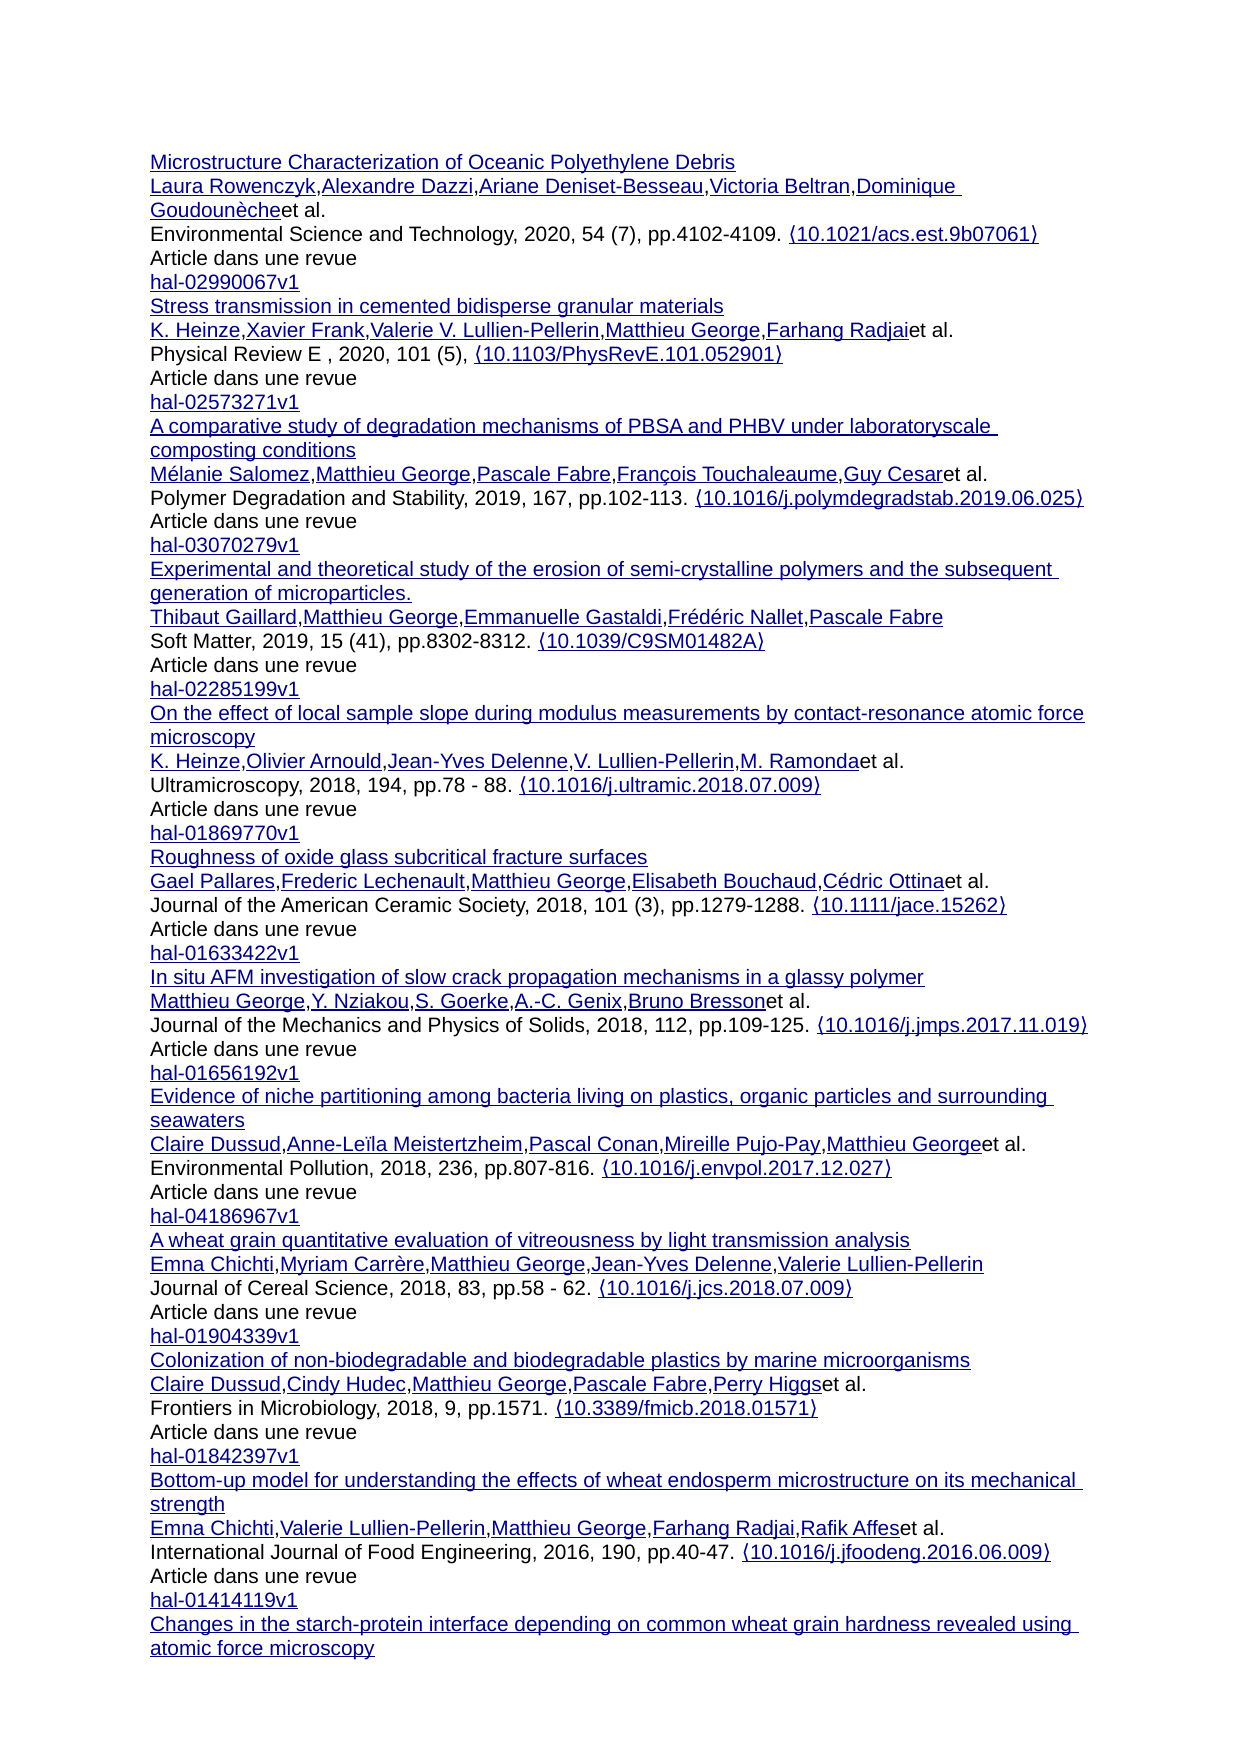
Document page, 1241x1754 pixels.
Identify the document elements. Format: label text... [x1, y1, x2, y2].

table_cell Bottom-up model for understanding the effects of wheat endosperm microstructure on its mechanical strength Emna Chichti,Valerie Lullien-Pellerin,Matthieu George,Farhang Radjai,Rafik Affeset al. International Journal of Food Engineering, 2016, 190, pp.40-47. ⟨10.1016/j.jfoodeng.2016.06.009⟩ Article dans une revue hal-01414119v1 [150, 1468, 1090, 1611]
table_cell Roughness of oxide glass subcritical fracture surfaces Gael Pallares,Frederic Lechenault,Matthieu George,Elisabeth Bouchaud,Cédric Ottinaet al. Journal of the American Ceramic Society, 2018, 101 (3), pp.1279-1288. ⟨10.1111/jace.15262⟩ Article dans une revue hal-01633422v1 [150, 845, 1090, 964]
table_cell A comparative study of degradation mechanisms of PBSA and PHBV under laboratoryscale composting conditions Mélanie Salomez,Matthieu George,Pascale Fabre,François Touchaleaume,Guy Cesaret al. Polymer Degradation and Stability, 2019, 167, pp.102-113. ⟨10.1016/j.polymdegradstab.2019.06.025⟩ Article dans une revue hal-03070279v1 [150, 414, 1090, 557]
table_cell Experimental and theoretical study of the erosion of semi-crystalline polymers and the subsequent generation of microparticles. Thibaut Gaillard,Matthieu George,Emmanuelle Gastaldi,Frédéric Nallet,Pascale Fabre Soft Matter, 2019, 15 (41), pp.8302-8312. ⟨10.1039/C9SM01482A⟩ Article dans une revue hal-02285199v1 [150, 557, 1090, 701]
table_cell Evidence of niche partitioning among bacteria living on plastics, organic particles and surrounding seawaters Claire Dussud,Anne-Leïla Meistertzheim,Pascal Conan,Mireille Pujo-Pay,Matthieu Georgeet al. Environmental Pollution, 2018, 236, pp.807-816. ⟨10.1016/j.envpol.2017.12.027⟩ Article dans une revue hal-04186967v1 [150, 1084, 1090, 1228]
table_cell Colonization of non-biodegradable and biodegradable plastics by marine microorganisms Claire Dussud,Cindy Hudec,Matthieu George,Pascale Fabre,Perry Higgset al. Frontiers in Microbiology, 2018, 9, pp.1571. ⟨10.3389/fmicb.2018.01571⟩ Article dans une revue hal-01842397v1 [150, 1348, 1090, 1468]
table_cell A wheat grain quantitative evaluation of vitreousness by light transmission analysis Emna Chichti,Myriam Carrère,Matthieu George,Jean-Yves Delenne,Valerie Lullien-Pellerin Journal of Cereal Science, 2018, 83, pp.58 - 62. ⟨10.1016/j.jcs.2018.07.009⟩ Article dans une revue hal-01904339v1 [150, 1228, 1090, 1348]
table_cell Changes in the starch-protein interface depending on common wheat grain hardness revealed using atomic force microscopy [150, 1611, 1090, 1659]
table_cell Microstructure Characterization of Oceanic Polyethylene Debris Laura Rowenczyk,Alexandre Dazzi,Ariane Deniset-Besseau,Victoria Beltran,Dominique Goudounècheet al. Environmental Science and Technology, 2020, 54 (7), pp.4102-4109. ⟨10.1021/acs.est.9b07061⟩ Article dans une revue hal-02990067v1 [150, 150, 1090, 294]
table_cell Stress transmission in cemented bidisperse granular materials K. Heinze,Xavier Frank,Valerie V. Lullien-Pellerin,Matthieu George,Farhang Radjaiet al. Physical Review E , 2020, 101 (5), ⟨10.1103/PhysRevE.101.052901⟩ Article dans une revue hal-02573271v1 [150, 294, 1090, 413]
table_cell In situ AFM investigation of slow crack propagation mechanisms in a glassy polymer Matthieu George,Y. Nziakou,S. Goerke,A.-C. Genix,Bruno Bressonet al. Journal of the Mechanics and Physics of Solids, 2018, 112, pp.109-125. ⟨10.1016/j.jmps.2017.11.019⟩ Article dans une revue hal-01656192v1 [150, 965, 1090, 1084]
table_cell On the effect of local sample slope during modulus measurements by contact-resonance atomic force microscopy K. Heinze,Olivier Arnould,Jean-Yves Delenne,V. Lullien-Pellerin,M. Ramondaet al. Ultramicroscopy, 2018, 194, pp.78 - 88. ⟨10.1016/j.ultramic.2018.07.009⟩ Article dans une revue hal-01869770v1 [150, 701, 1090, 845]
